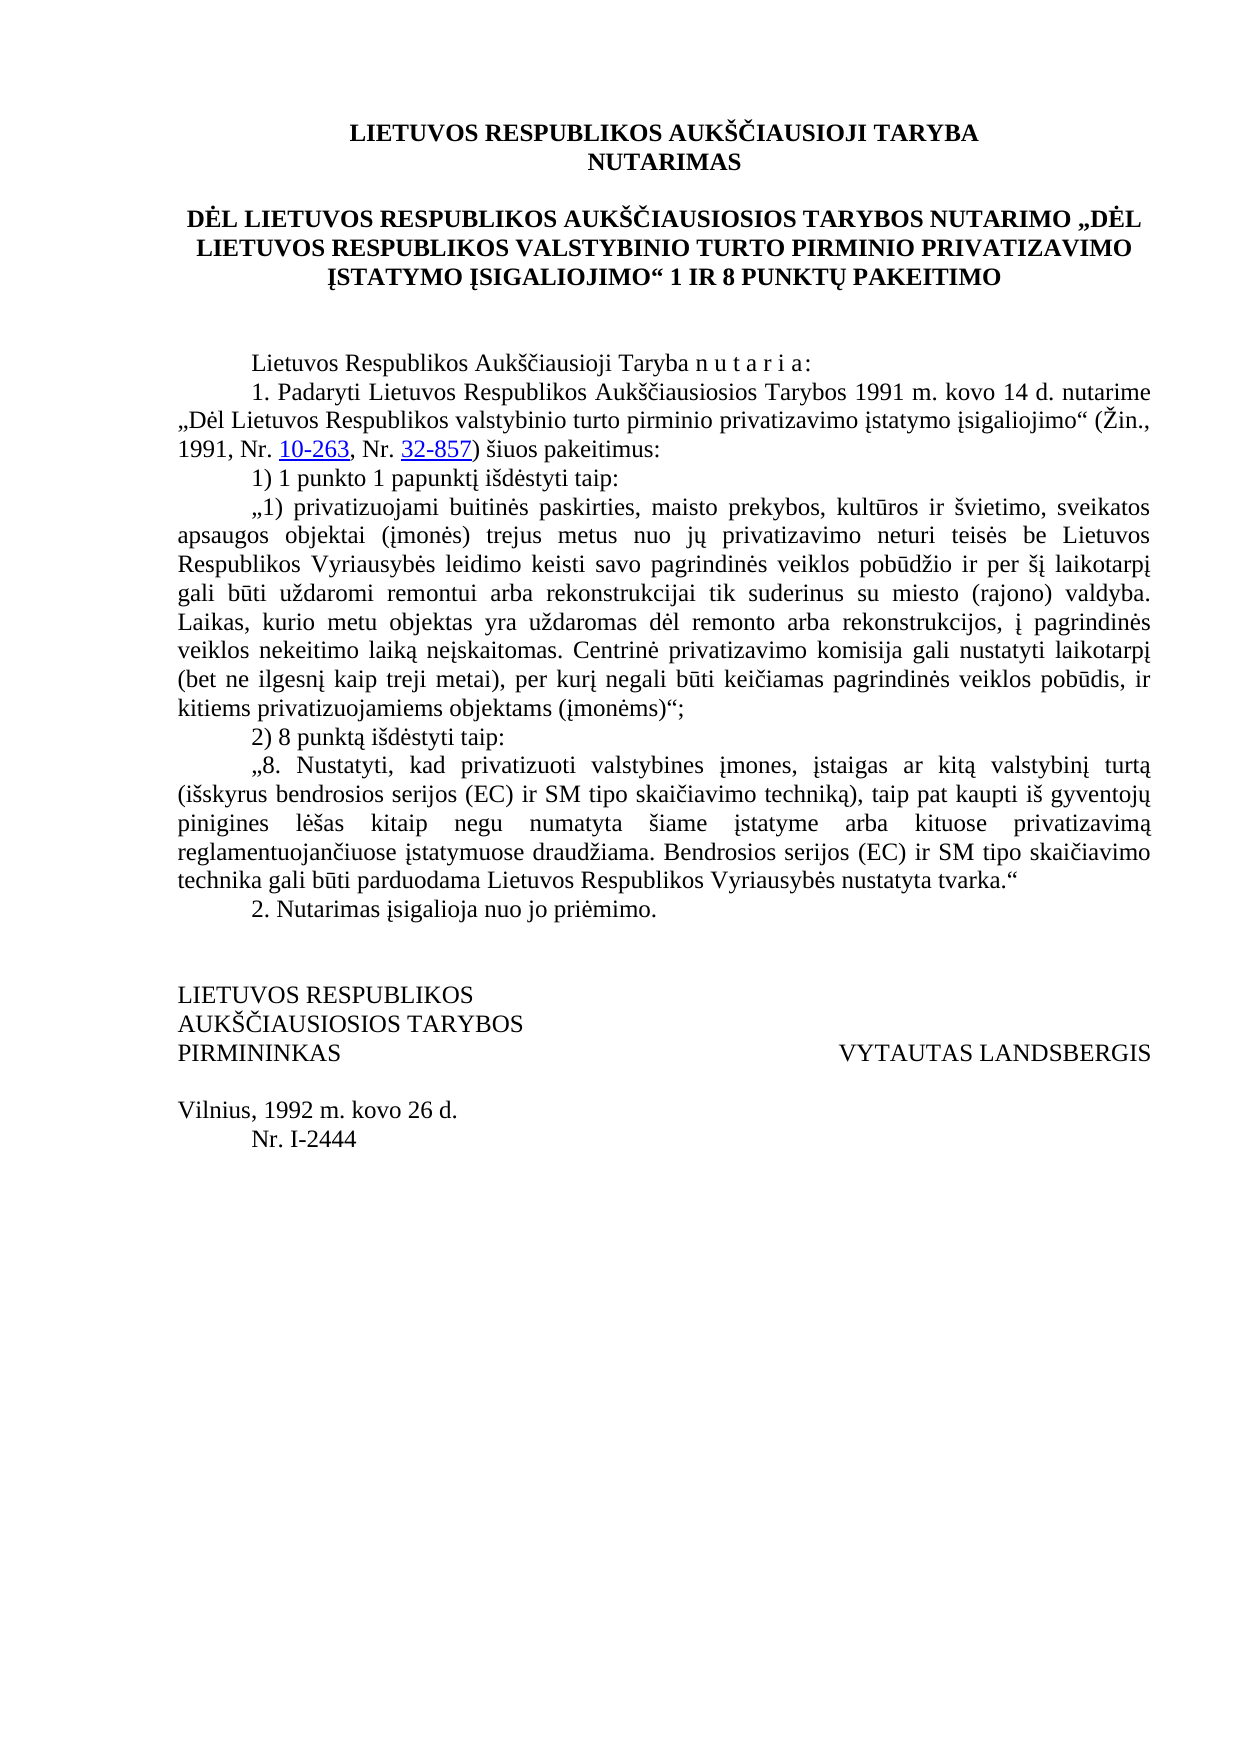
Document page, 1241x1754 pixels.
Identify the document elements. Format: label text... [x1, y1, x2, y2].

text „8. Nustatyti, kad privatizuoti valstybines įmones, įstaigas ar kitą valstybinį turtą (išskyrus bendrosios serijos (EC) ir SM tipo skaičiavimo techniką), taip pat kaupti iš gyventojų pinigines lėšas kitaip negu numatyta šiame įstatyme arba kituose privatizavimą reglamentuojančiuose įstatymuose draudžiama. Bendrosios serijos (EC) ir SM tipo skaičiavimo technika gali būti parduodama Lietuvos Respublikos Vyriausybės nustatyta tvarka.“ [177, 751, 1152, 894]
text Nr. I-2444 [177, 1124, 1152, 1153]
text 2) 8 punktą išdėstyti taip: [177, 722, 1152, 751]
text „1) privatizuojami buitinės paskirties, maisto prekybos, kultūros ir švietimo, sveikatos apsaugos objektai (įmonės) trejus metus nuo jų privatizavimo neturi teisės be Lietuvos Respublikos Vyriausybės leidimo keisti savo pagrindinės veiklos pobūdžio ir per šį laikotarpį gali būti uždaromi remontui arba rekonstrukcijai tik suderinus su miesto (rajono) valdyba. Laikas, kurio metu objektas yra uždaromas dėl remonto arba rekonstrukcijos, į pagrindinės veiklos nekeitimo laiką neįskaitomas. Centrinė privatizavimo komisija gali nustatyti laikotarpį (bet ne ilgesnį kaip treji metai), per kurį negali būti keičiamas pagrindinės veiklos pobūdis, ir kitiems privatizuojamiems objektams (įmonėms)“; [177, 492, 1152, 722]
text 1. Padaryti Lietuvos Respublikos Aukščiausiosios Tarybos 1991 m. kovo 14 d. nutarime „Dėl Lietuvos Respublikos valstybinio turto pirminio privatizavimo įstatymo įsigaliojimo“ (Žin., 1991, Nr. 10-263, Nr. 32-857) šiuos pakeitimus: [177, 377, 1152, 463]
text Vilnius, 1992 m. kovo 26 d. [177, 1096, 1152, 1124]
text LIETUVOS RESPUBLIKOS [177, 981, 1152, 1009]
text 2. Nutarimas įsigalioja nuo jo priėmimo. [177, 894, 1152, 923]
text PIRMININKAS VYTAUTAS LANDSBERGIS [177, 1038, 1152, 1067]
text 1) 1 punkto 1 papunktį išdėstyti taip: [177, 463, 1152, 492]
text NUTARIMAS [177, 147, 1152, 176]
text DĖL LIETUVOS RESPUBLIKOS AUKŠČIAUSIOSIOS TARYBOS NUTARIMO „DĖL LIETUVOS RESPUBLIKOS VALSTYBINIO TURTO PIRMINIO PRIVATIZAVIMO ĮSTATYMO ĮSIGALIOJIMO“ 1 IR 8 PUNKTŲ PAKEITIMO [177, 204, 1152, 291]
text Lietuvos Respublikos Aukščiausioji Taryba nutaria: [177, 348, 1152, 377]
text AUKŠČIAUSIOSIOS TARYBOS [177, 1009, 1152, 1038]
text LIETUVOS RESPUBLIKOS AUKŠČIAUSIOJI TARYBA [177, 118, 1152, 147]
